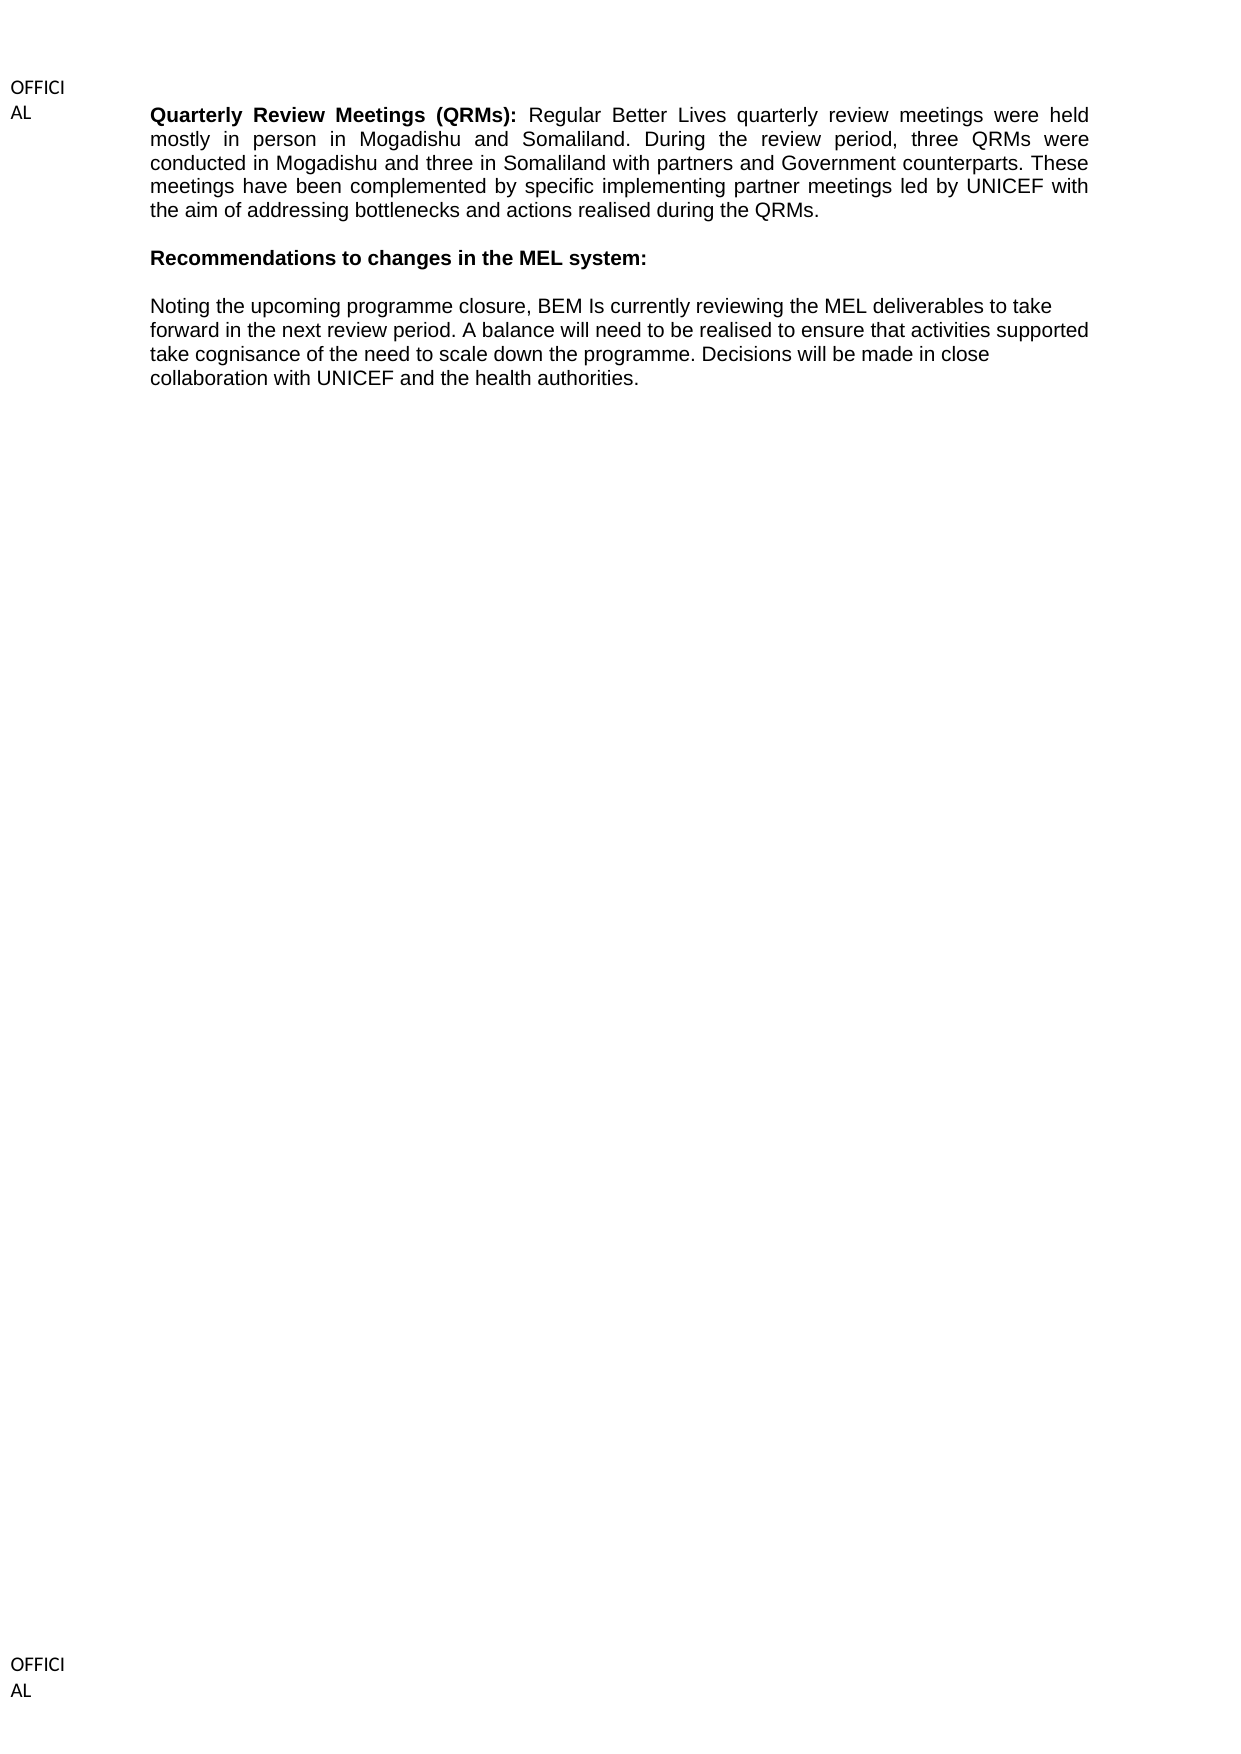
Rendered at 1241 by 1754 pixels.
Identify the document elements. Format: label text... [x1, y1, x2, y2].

text Quarterly Review Meetings (QRMs): Regular Better Lives quarterly review meetings were held mostly in person in Mogadishu and Somaliland. During the review period, three QRMs were conducted in Mogadishu and three in Somaliland with partners and Government counterparts. These meetings have been complemented by specific implementing partner meetings led by UNICEF with the aim of addressing bottlenecks and actions realised during the QRMs. [150, 102, 1090, 222]
text Noting the upcoming programme closure, BEM Is currently reviewing the MEL deliverables to take forward in the next review period. A balance will need to be realised to ensure that activities supported take cognisance of the need to scale down the programme. Decisions will be made in close collaboration with UNICEF and the health authorities. [150, 294, 1090, 390]
text Recommendations to changes in the MEL system: [150, 246, 1090, 270]
